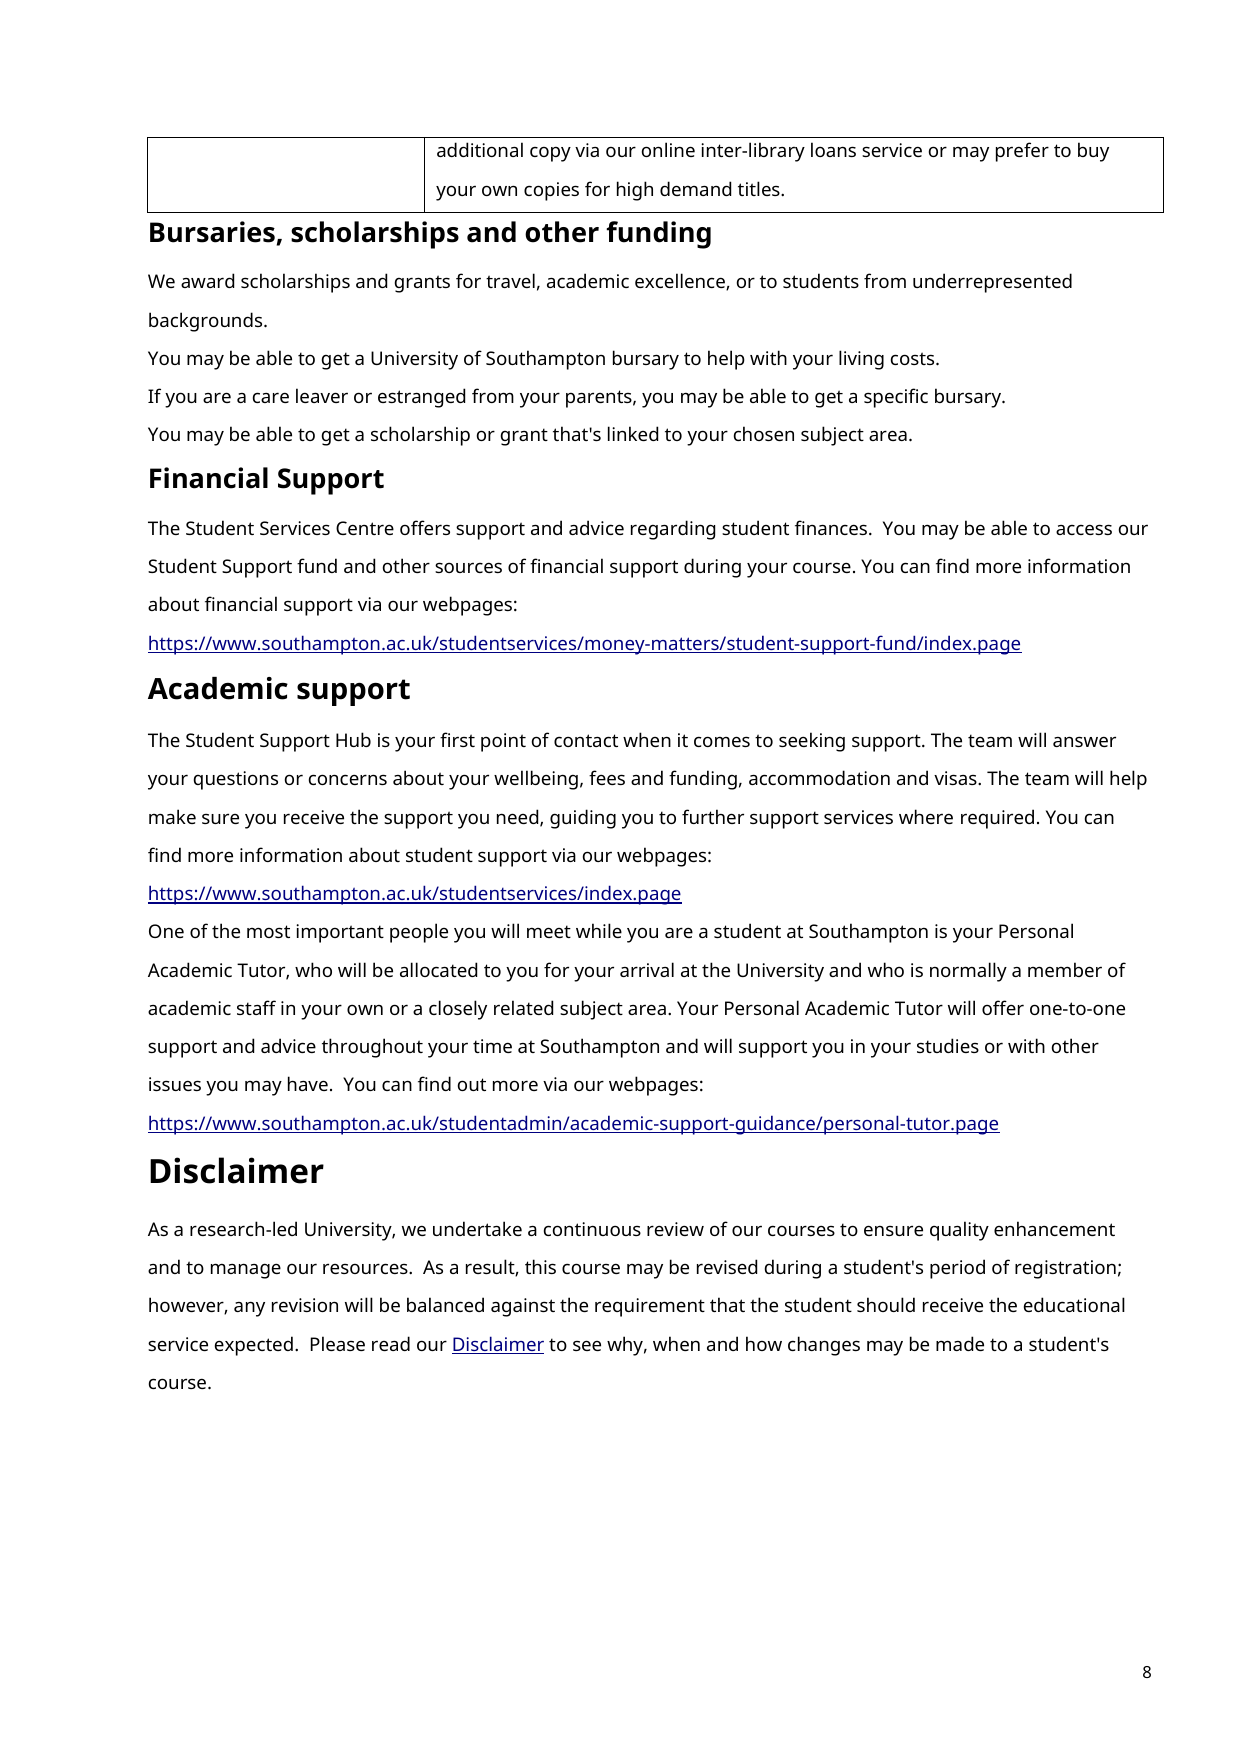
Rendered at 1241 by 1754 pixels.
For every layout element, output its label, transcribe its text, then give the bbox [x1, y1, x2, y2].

text You may be able to get a scholarship or grant that's linked to your chosen subject area. [148, 422, 1152, 447]
text https://www.southampton.ac.uk/studentservices/index.page [148, 880, 1152, 906]
table_cell [148, 138, 424, 212]
subtitle Financial Support [148, 460, 1152, 497]
text One of the most important people you will meet while you are a student at Southampton is your Personal Academic Tutor, who will be allocated to you for your arrival at the University and who is normally a member of academic staff in your own or a closely related subject area. Your Personal Academic Tutor will offer one-to-one support and advice throughout your time at Southampton and will support you in your studies or with other issues you may have. You can find out more via our webpages: [148, 919, 1152, 1097]
text https://www.southampton.ac.uk/studentadmin/academic-support-guidance/personal-tutor.page [148, 1110, 1152, 1135]
text You may be able to get a University of Southampton bursary to help with your living costs. [148, 345, 1152, 371]
text We award scholarships and grants for travel, academic excellence, or to students from underrepresented backgrounds. [148, 269, 1152, 332]
subtitle Disclaimer [148, 1148, 1152, 1193]
table_cell additional copy via our online inter-library loans service or may prefer to buy your own copies for high demand titles. [425, 138, 1163, 212]
text As a research-led University, we undertake a continuous review of our courses to ensure quality enhancement and to manage our resources. As a result, this course may be revised during a student's period of registration; however, any revision will be balanced against the requirement that the student should receive the educational service expected. Please read our Disclaimer to see why, when and how changes may be made to a student's course. [148, 1216, 1152, 1394]
subtitle Academic support [148, 668, 1152, 708]
text The Student Services Centre offers support and advice regarding student finances. You may be able to access our Student Support fund and other sources of financial support during your course. You can find more information about financial support via our webpages: https://www.southampton.ac.uk/studentservices/money-matters/student-support-fund/index.page [148, 515, 1152, 655]
text If you are a care leaver or estranged from your parents, you may be able to get a specific bursary. [148, 383, 1152, 409]
text The Student Support Hub is your first point of contact when it comes to seeking support. The team will answer your questions or concerns about your wellbeing, fees and funding, accommodation and visas. The team will help make sure you receive the support you need, guiding you to further support services where required. You can find more information about student support via our webpages: [148, 727, 1152, 868]
subtitle Bursaries, scholarships and other funding [148, 213, 1152, 250]
